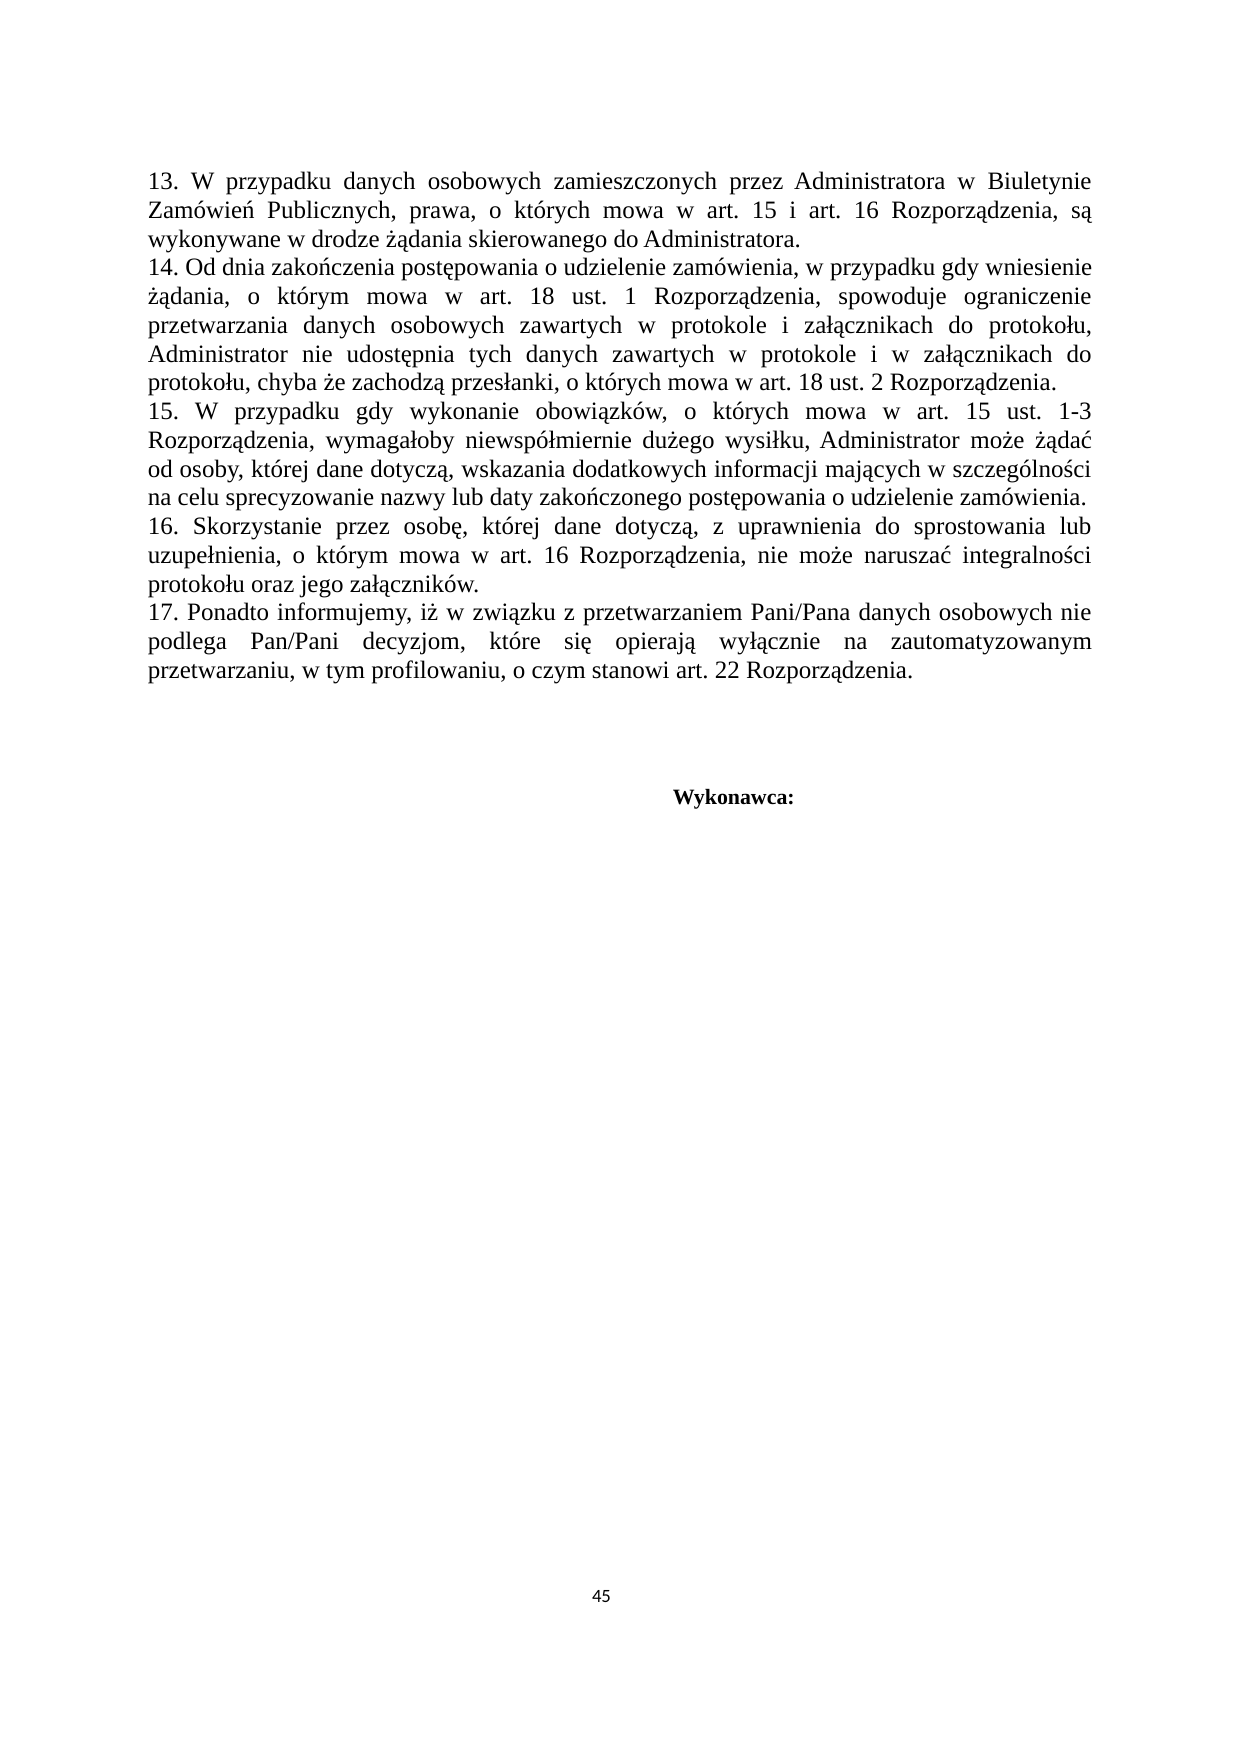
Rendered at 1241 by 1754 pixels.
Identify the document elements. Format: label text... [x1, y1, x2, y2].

text 15. W przypadku gdy wykonanie obowiązków, o których mowa w art. 15 ust. 1-3 Rozporządzenia, wymagałoby niewspółmiernie dużego wysiłku, Administrator może żądać od osoby, której dane dotyczą, wskazania dodatkowych informacji mających w szczególności na celu sprecyzowanie nazwy lub daty zakończonego postępowania o udzielenie zamówienia. [148, 396, 1093, 511]
text 14. Od dnia zakończenia postępowania o udzielenie zamówienia, w przypadku gdy wniesienie żądania, o którym mowa w art. 18 ust. 1 Rozporządzenia, spowoduje ograniczenie przetwarzania danych osobowych zawartych w protokole i załącznikach do protokołu, Administrator nie udostępnia tych danych zawartych w protokole i w załącznikach do protokołu, chyba że zachodzą przesłanki, o których mowa w art. 18 ust. 2 Rozporządzenia. [148, 252, 1093, 396]
text 17. Ponadto informujemy, iż w związku z przetwarzaniem Pani/Pana danych osobowych nie podlega Pan/Pani decyzjom, które się opierają wyłącznie na zautomatyzowanym przetwarzaniu, w tym profilowaniu, o czym stanowi art. 22 Rozporządzenia. [148, 597, 1093, 684]
text 16. Skorzystanie przez osobę, której dane dotyczą, z uprawnienia do sprostowania lub uzupełnienia, o którym mowa w art. 16 Rozporządzenia, nie może naruszać integralności protokołu oraz jego załączników. [148, 511, 1093, 597]
text Wykonawca: [148, 784, 1093, 809]
text 13. W przypadku danych osobowych zamieszczonych przez Administratora w Biuletynie Zamówień Publicznych, prawa, o których mowa w art. 15 i art. 16 Rozporządzenia, są wykonywane w drodze żądania skierowanego do Administratora. [148, 166, 1093, 252]
